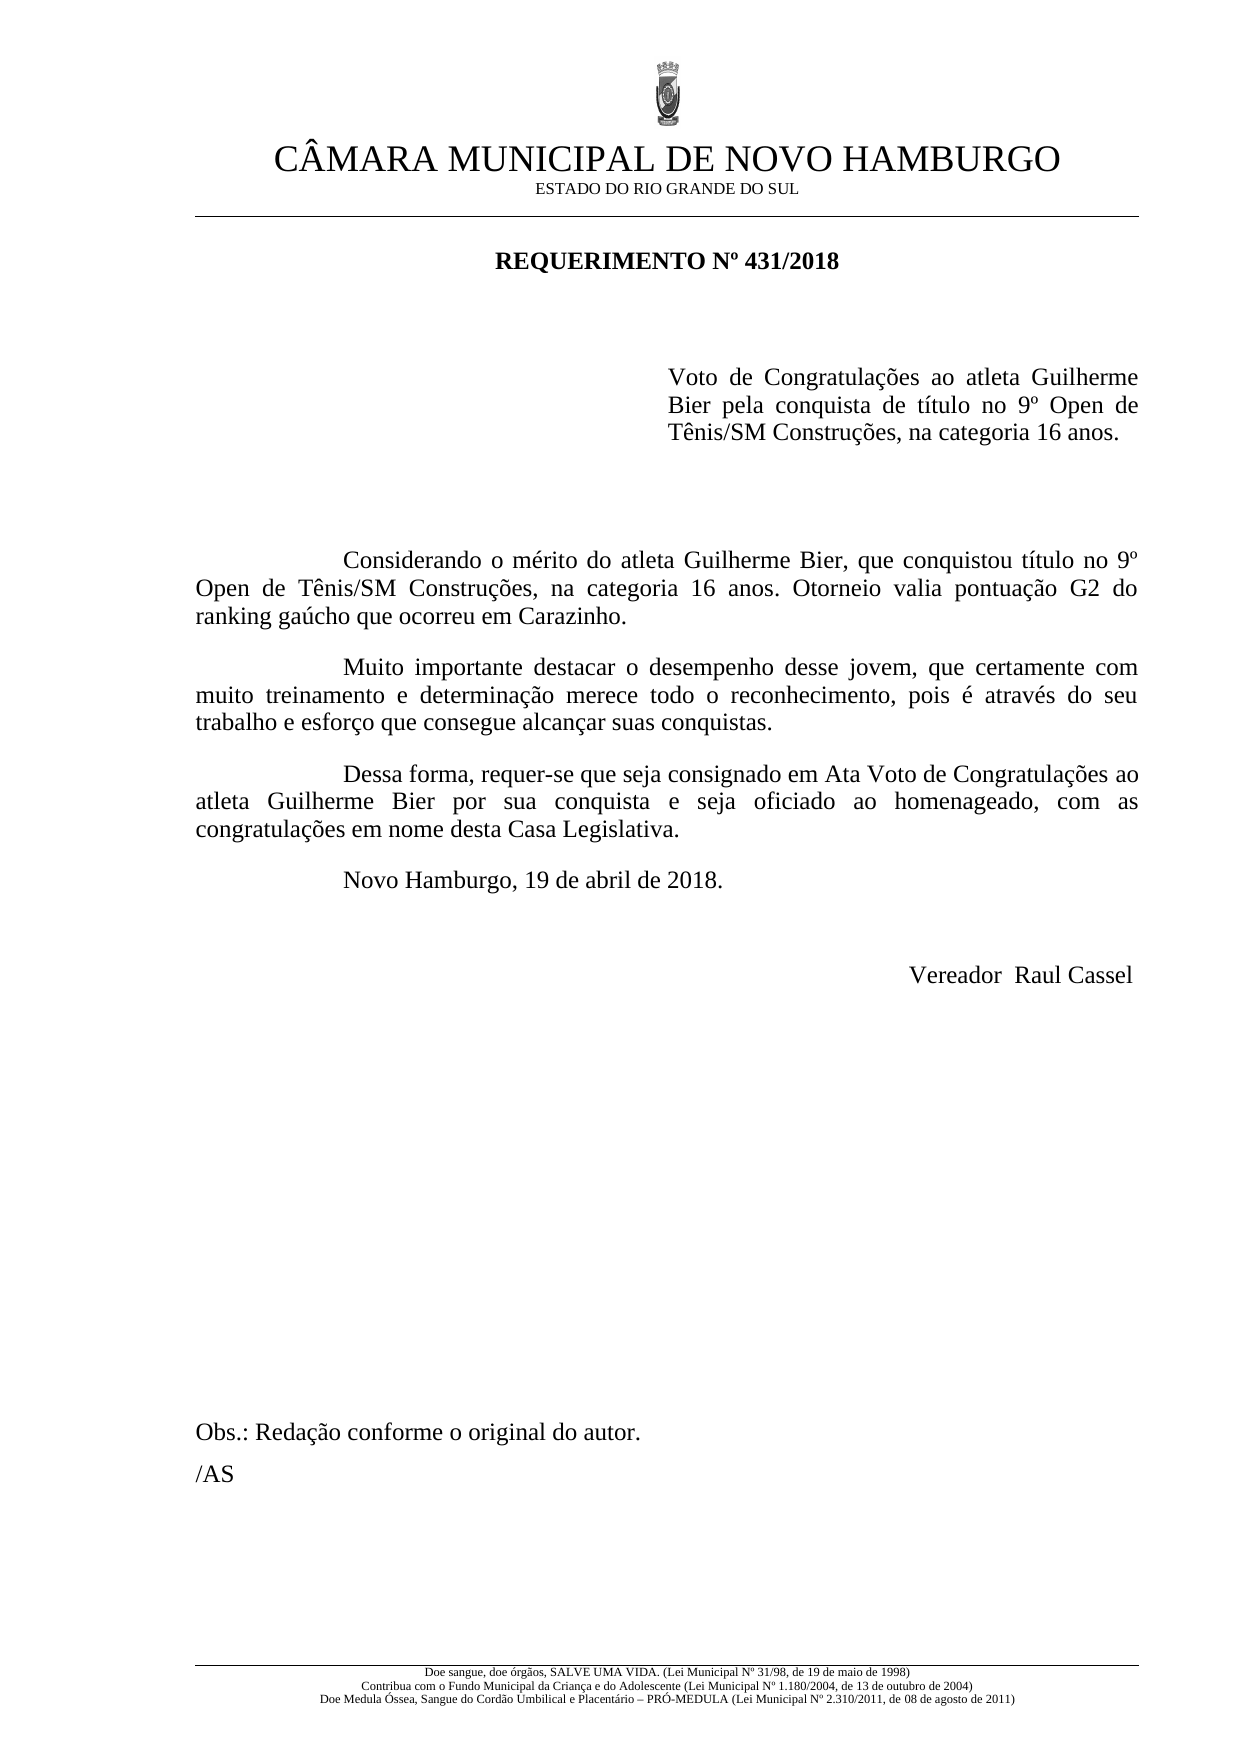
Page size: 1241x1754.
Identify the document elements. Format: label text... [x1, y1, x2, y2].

text Obs.: Redação conforme o original do autor. [195, 1418, 1139, 1446]
text Novo Hamburgo, 19 de abril de 2018. [343, 866, 1139, 894]
text Vereador Raul Cassel [195, 961, 1139, 989]
text Considerando o mérito do atleta Guilherme Bier, que conquistou título no 9º Open de Tênis/SM Construções, na categoria 16 anos. Otorneio valia pontuação G2 do ranking gaúcho que ocorreu em Carazinho. [195, 546, 1139, 629]
text Muito importante destacar o desempenho desse jovem, que certamente com muito treinamento e determinação merece todo o reconhecimento, pois é através do seu trabalho e esforço que consegue alcançar suas conquistas. [195, 653, 1139, 736]
text /AS [195, 1460, 1139, 1488]
text Dessa forma, requer-se que seja consignado em Ata Voto de Congratulações ao atleta Guilherme Bier por sua conquista e seja oficiado ao homenageado, com as congratulações em nome desta Casa Legislativa. [195, 760, 1139, 843]
text REQUERIMENTO Nº 431/2018 [195, 247, 1139, 274]
text Voto de Congratulações ao atleta Guilherme Bier pela conquista de título no 9º Open de Tênis/SM Construções, na categoria 16 anos. [668, 363, 1139, 446]
